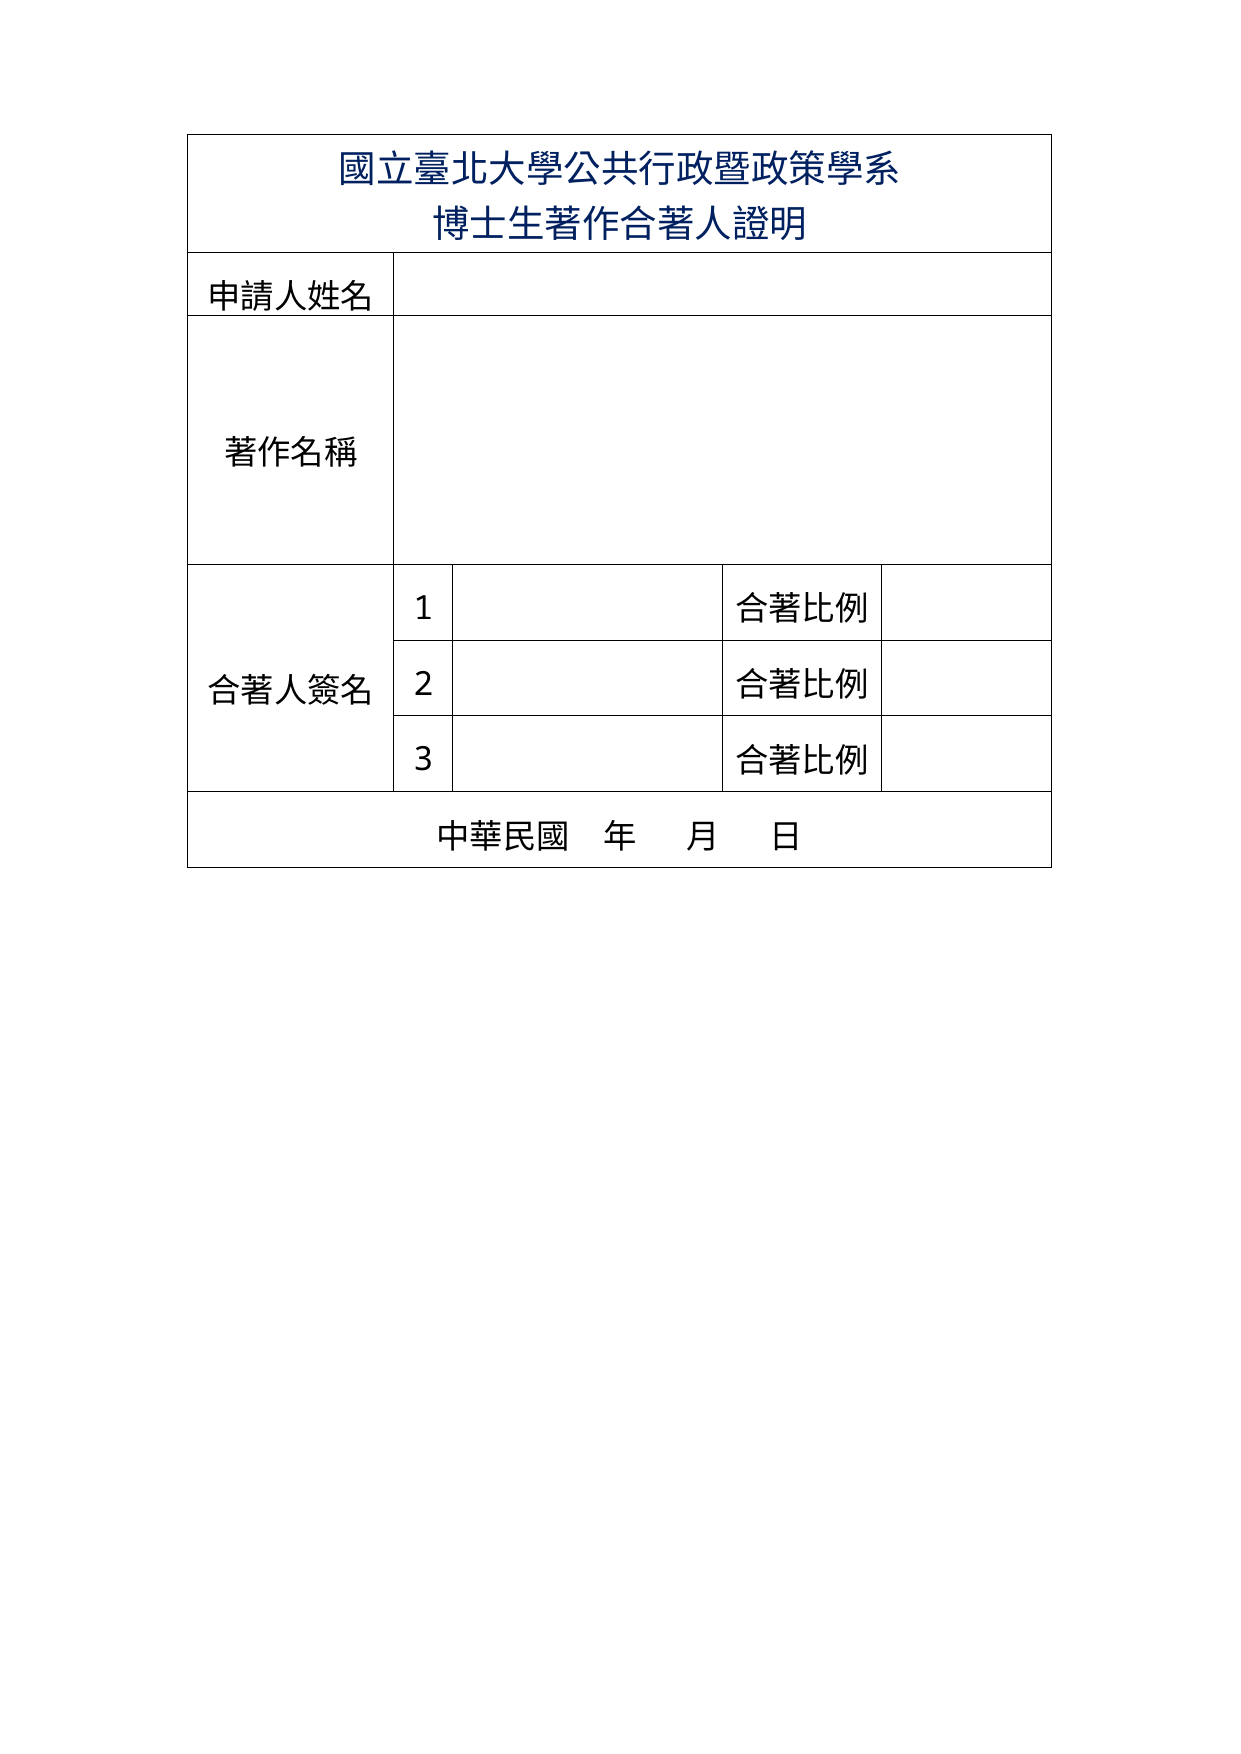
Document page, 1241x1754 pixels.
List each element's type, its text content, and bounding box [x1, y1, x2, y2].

table_cell 2 [394, 641, 452, 715]
table_cell [453, 565, 722, 639]
table_cell [882, 641, 1051, 715]
table_header 國立臺北大學公共行政暨政策學系 博士生著作合著人證明 [188, 135, 1051, 252]
table_cell 合著人簽名 [188, 565, 393, 791]
table_cell [453, 641, 722, 715]
table_cell [394, 316, 1051, 564]
table_cell 3 [394, 716, 452, 791]
table_cell [882, 565, 1051, 639]
table_cell 合著比例 [723, 565, 881, 639]
table_cell [453, 716, 722, 791]
table_cell 申請人姓名 [188, 253, 393, 315]
table_cell [394, 253, 1051, 315]
table_cell [882, 716, 1051, 791]
table_cell 著作名稱 [188, 316, 393, 564]
table_cell 中華民國 年 月 日 [188, 792, 1051, 867]
table_cell 合著比例 [723, 716, 881, 791]
table_cell 合著比例 [723, 641, 881, 715]
table_cell 1 [394, 565, 452, 639]
